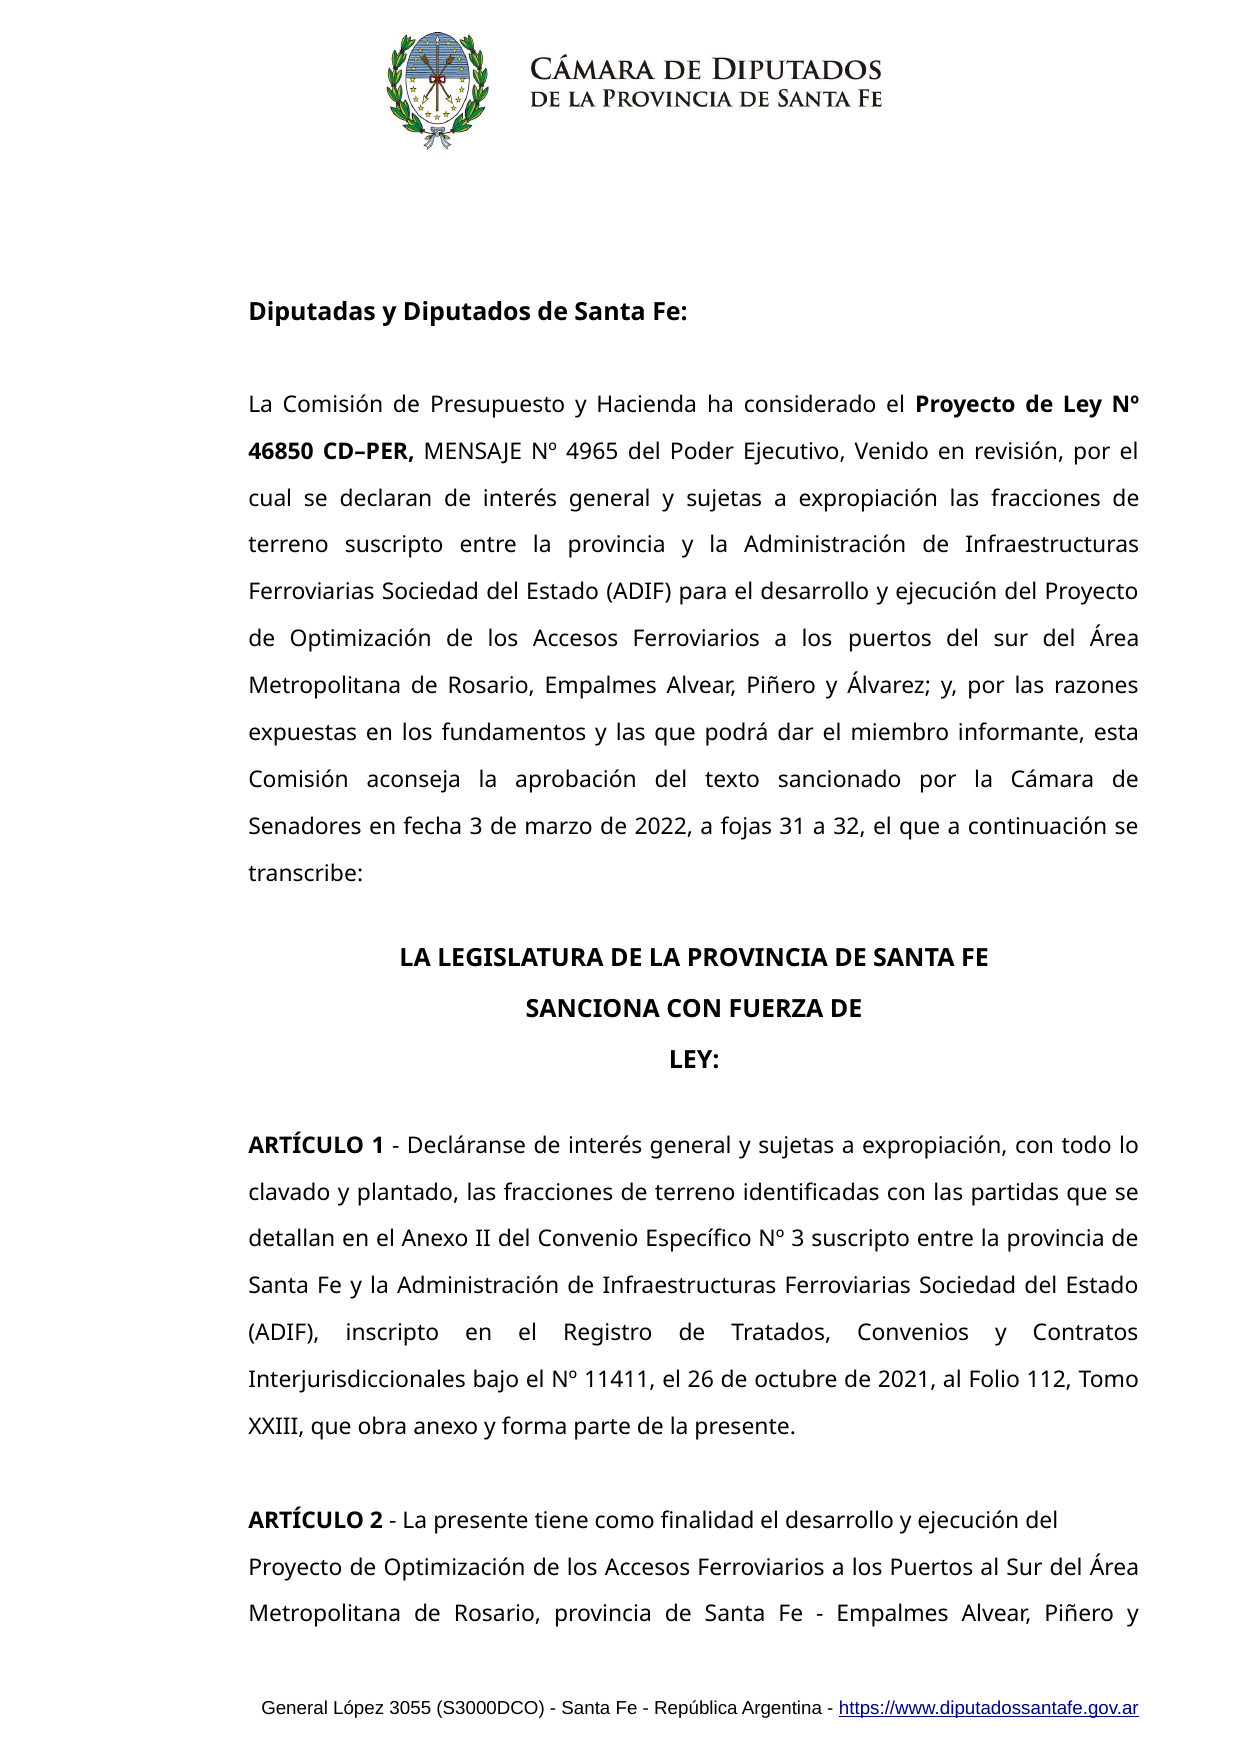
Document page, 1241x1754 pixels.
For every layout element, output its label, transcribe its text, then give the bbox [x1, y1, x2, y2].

text ARTÍCULO 1 - Decláranse de interés general y sujetas a expropiación, con todo lo clavado y plantado, las fracciones de terreno identificadas con las partidas que se detallan en el Anexo II del Convenio Específico Nº 3 suscripto entre la provincia de Santa Fe y la Administración de Infraestructuras Ferroviarias Sociedad del Estado (ADIF), inscripto en el Registro de Tratados, Convenios y Contratos Interjurisdiccionales bajo el Nº 11411, el 26 de octubre de 2021, al Folio 112, Tomo XXIII, que obra anexo y forma parte de la presente. [248, 1128, 1140, 1441]
text Diputadas y Diputados de Santa Fe: [248, 293, 1140, 328]
picture [386, 32, 882, 154]
text Proyecto de Optimización de los Accesos Ferroviarios a los Puertos al Sur del Área Metropolitana de Rosario, provincia de Santa Fe - Empalmes Alvear, Piñero y [248, 1550, 1140, 1628]
text La Comisión de Presupuesto y Hacienda ha considerado el Proyecto de Ley Nº 46850 CD–PER, MENSAJE Nº 4965 del Poder Ejecutivo, Venido en revisión, por el cual se declaran de interés general y sujetas a expropiación las fracciones de terreno suscripto entre la provincia y la Administración de Infraestructuras Ferroviarias Sociedad del Estado (ADIF) para el desarrollo y ejecución del Proyecto de Optimización de los Accesos Ferroviarios a los puertos del sur del Área Metropolitana de Rosario, Empalmes Alvear, Piñero y Álvarez; y, por las razones expuestas en los fundamentos y las que podrá dar el miembro informante, esta Comisión aconseja la aprobación del texto sancionado por la Cámara de Senadores en fecha 3 de marzo de 2022, a fojas 31 a 32, el que a continuación se transcribe: [248, 388, 1140, 888]
text LEY: [248, 1041, 1140, 1076]
text ARTÍCULO 2 - La presente tiene como finalidad el desarrollo y ejecución del [248, 1503, 1140, 1535]
text SANCIONA CON FUERZA DE [248, 990, 1140, 1024]
text LA LEGISLATURA DE LA PROVINCIA DE SANTA FE [248, 939, 1140, 973]
